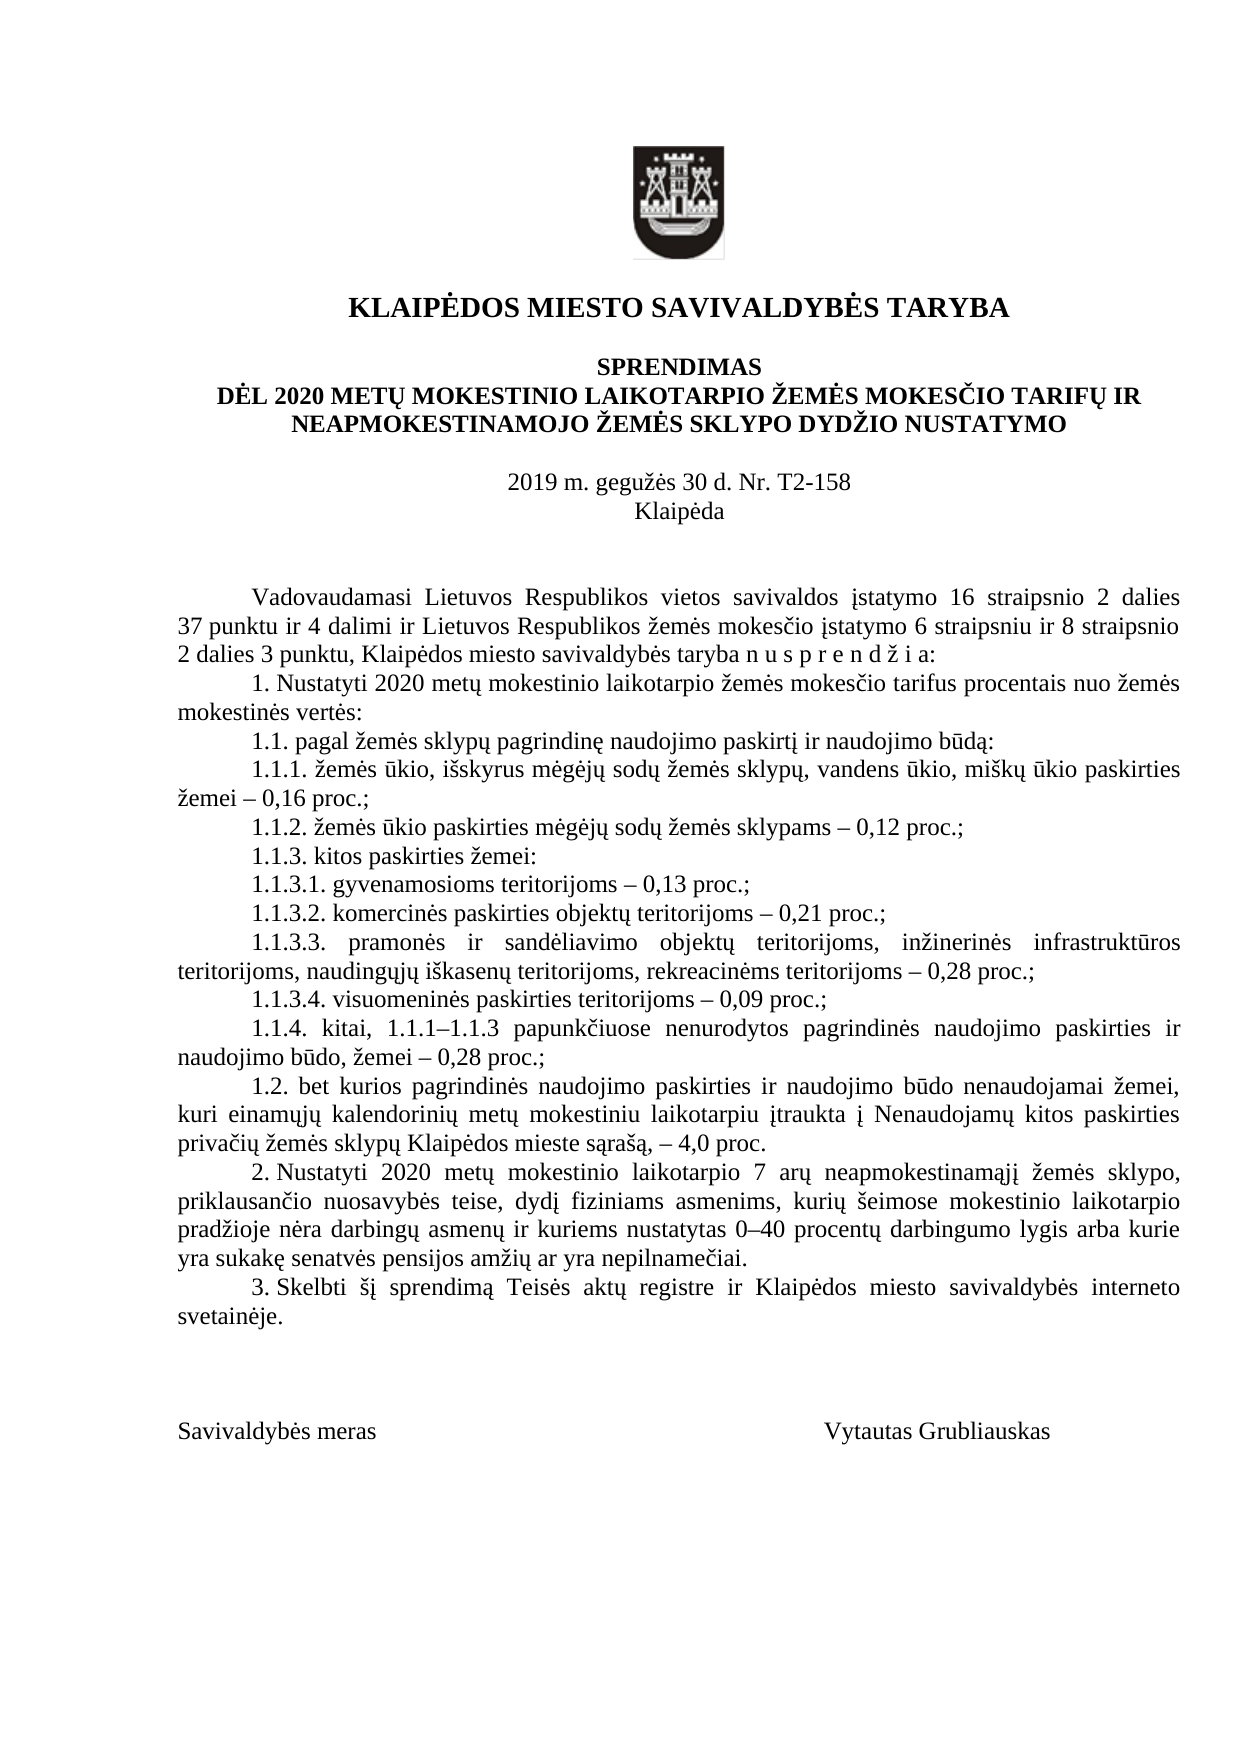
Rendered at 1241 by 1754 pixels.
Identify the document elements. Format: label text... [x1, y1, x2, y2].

text 1.1.3.3. pramonės ir sandėliavimo objektų teritorijoms, inžinerinės infrastruktūros teritorijoms, naudingųjų iškasenų teritorijoms, rekreacinėms teritorijoms – 0,28 proc.; [177, 927, 1181, 984]
text 1.1.3. kitos paskirties žemei: [177, 841, 1181, 869]
text KLAIPĖDOS MIESTO SAVIVALDYBĖS TARYBA [177, 290, 1181, 323]
text 2019 m. gegužės 30 d. Nr. T2-158 [177, 467, 1181, 496]
text SPRENDIMAS [177, 352, 1181, 381]
text 1.1.3.2. komercinės paskirties objektų teritorijoms – 0,21 proc.; [177, 898, 1181, 927]
text 1.1.2. žemės ūkio paskirties mėgėjų sodų žemės sklypams – 0,12 proc.; [177, 812, 1181, 841]
text Savivaldybės meras Vytautas Grubliauskas [177, 1416, 1181, 1444]
text 1. Nustatyti 2020 metų mokestinio laikotarpio žemės mokesčio tarifus procentais nuo žemės mokestinės vertės: [177, 668, 1181, 726]
text 1.1.3.4. visuomeninės paskirties teritorijoms – 0,09 proc.; [177, 984, 1181, 1013]
text 3. Skelbti šį sprendimą Teisės aktų registre ir Klaipėdos miesto savivaldybės interneto svetainėje. [177, 1272, 1181, 1329]
text 1.1.1. žemės ūkio, išskyrus mėgėjų sodų žemės sklypų, vandens ūkio, miškų ūkio paskirties žemei – 0,16 proc.; [177, 754, 1181, 812]
text 1.1.3.1. gyvenamosioms teritorijoms – 0,13 proc.; [177, 869, 1181, 898]
text 1.2. bet kurios pagrindinės naudojimo paskirties ir naudojimo būdo nenaudojamai žemei, kuri einamųjų kalendorinių metų mokestiniu laikotarpiu įtraukta į Nenaudojamų kitos paskirties privačių žemės sklypų Klaipėdos mieste sąrašą, – 4,0 proc. [177, 1071, 1181, 1157]
text DĖL 2020 METŲ MOKESTINIO LAIKOTARPIO ŽEMĖS MOKESČIO TARIFŲ IR NEAPMOKESTINAMOJO ŽEMĖS SKLYPO DYDŽIO NUSTATYMO [177, 381, 1181, 438]
text Klaipėda [177, 496, 1181, 524]
text 1.1. pagal žemės sklypų pagrindinę naudojimo paskirtį ir naudojimo būdą: [177, 726, 1181, 754]
text Vadovaudamasi Lietuvos Respublikos vietos savivaldos įstatymo 16 straipsnio 2 dalies 37 punktu ir 4 dalimi ir Lietuvos Respublikos žemės mokesčio įstatymo 6 straipsniu ir 8 straipsnio 2 dalies 3 punktu, Klaipėdos miesto savivaldybės taryba nusprendžia: [177, 582, 1181, 668]
text 1.1.4. kitai, 1.1.1–1.1.3 papunkčiuose nenurodytos pagrindinės naudojimo paskirties ir naudojimo būdo, žemei – 0,28 proc.; [177, 1013, 1181, 1071]
text 2. Nustatyti 2020 metų mokestinio laikotarpio 7 arų neapmokestinamąjį žemės sklypo, priklausančio nuosavybės teise, dydį fiziniams asmenims, kurių šeimose mokestinio laikotarpio pradžioje nėra darbingų asmenų ir kuriems nustatytas 0–40 procentų darbingumo lygis arba kurie yra sukakę senatvės pensijos amžių ar yra nepilnamečiai. [177, 1157, 1181, 1272]
